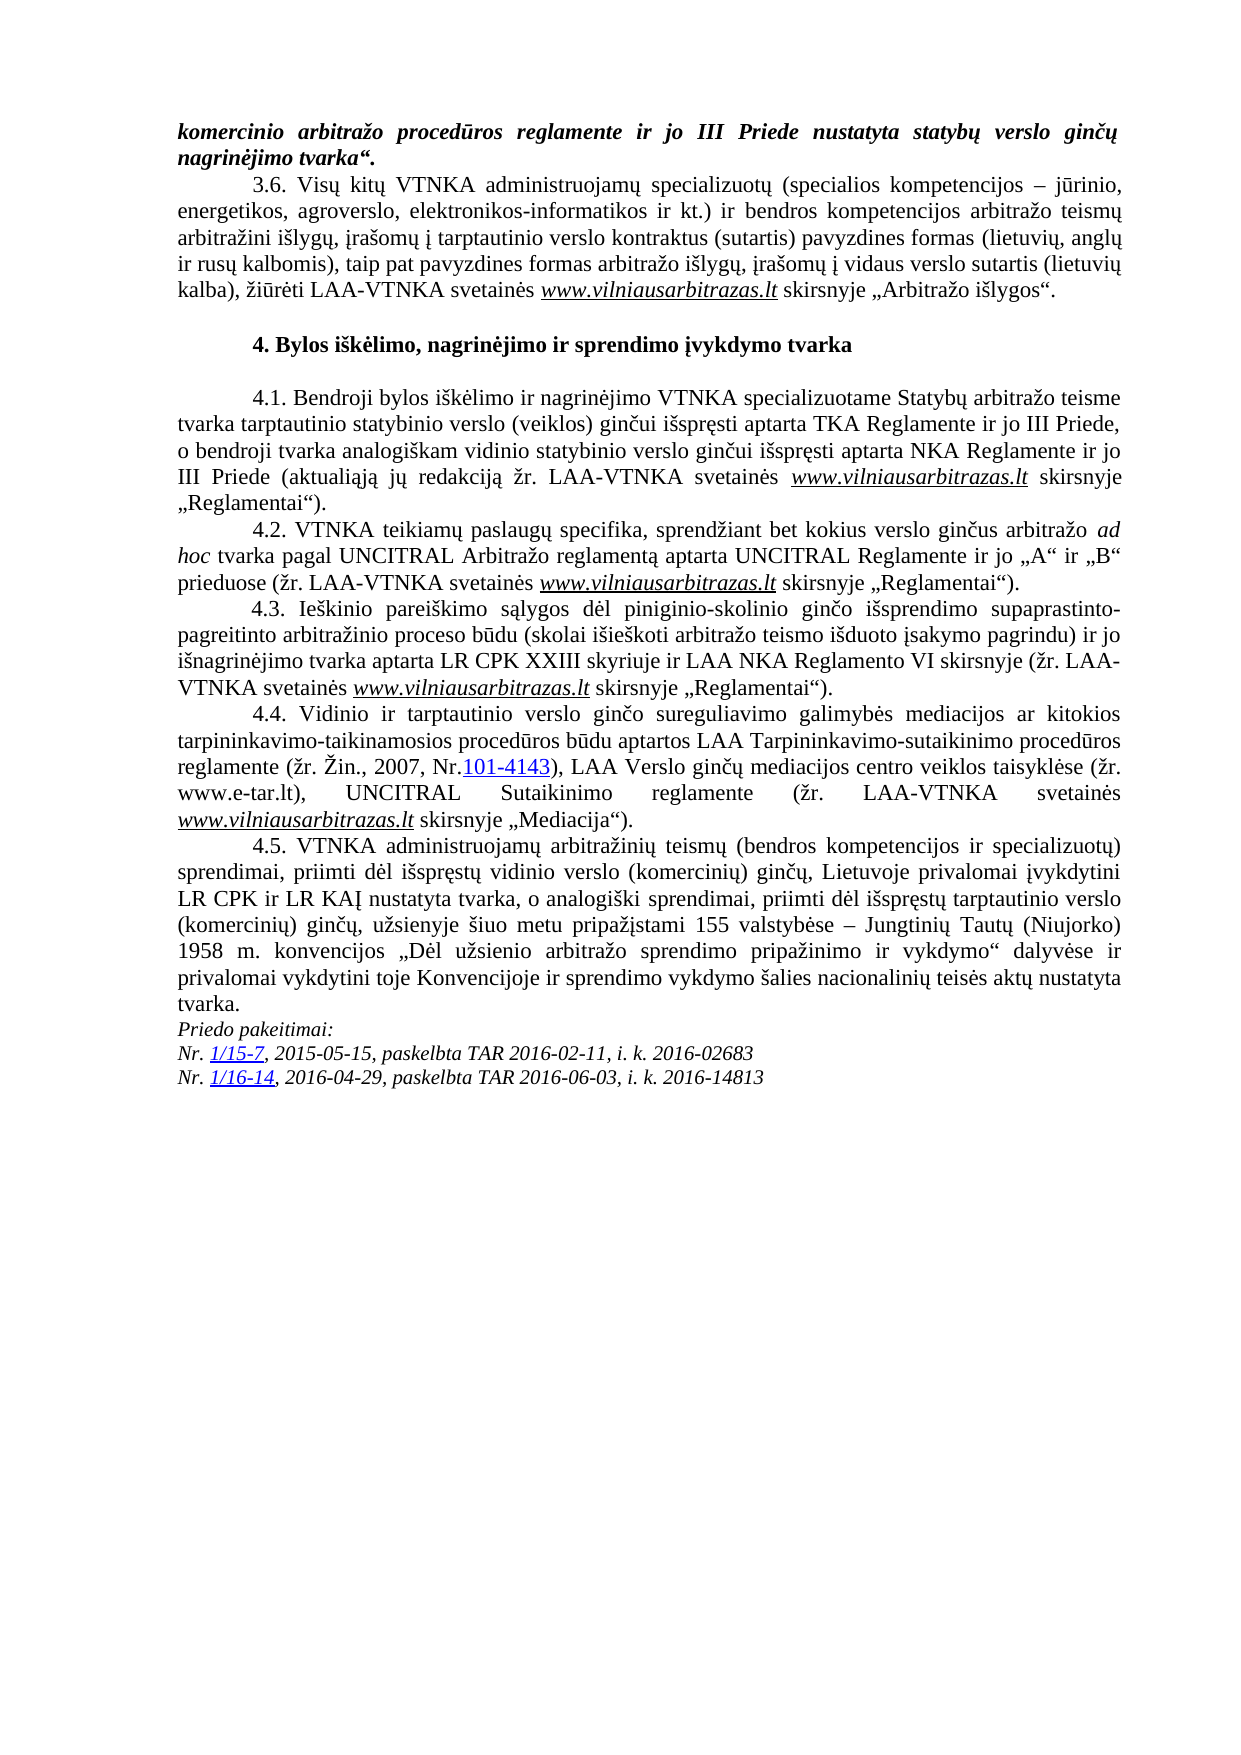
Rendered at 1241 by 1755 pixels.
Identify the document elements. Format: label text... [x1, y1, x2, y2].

text 4.1. Bendroji bylos iškėlimo ir nagrinėjimo VTNKA specializuotame Statybų arbitražo teisme tvarka tarptautinio statybinio verslo (veiklos) ginčui išspręsti aptarta TKA Reglamente ir jo III Priede, o bendroji tvarka analogiškam vidinio statybinio verslo ginčui išspręsti aptarta NKA Reglamente ir jo III Priede (aktualiąją jų redakciją žr. LAA-VTNKA svetainės www.vilniausarbitrazas.lt skirsnyje „Reglamentai“). [177, 384, 1122, 516]
text Priedo pakeitimai: [177, 1017, 1122, 1041]
text Nr. 1/15-7, 2015-05-15, paskelbta TAR 2016-02-11, i. k. 2016-02683 [177, 1041, 1122, 1065]
text Nr. 1/16-14, 2016-04-29, paskelbta TAR 2016-06-03, i. k. 2016-14813 [177, 1065, 1122, 1089]
text 4.2. VTNKA teikiamų paslaugų specifika, sprendžiant bet kokius verslo ginčus arbitražo ad hoc tvarka pagal UNCITRAL Arbitražo reglamentą aptarta UNCITRAL Reglamente ir jo „A“ ir „B“ prieduose (žr. LAA-VTNKA svetainės www.vilniausarbitrazas.lt skirsnyje „Reglamentai“). [177, 516, 1122, 595]
text 4.4. Vidinio ir tarptautinio verslo ginčo sureguliavimo galimybės mediacijos ar kitokios tarpininkavimo-taikinamosios procedūros būdu aptartos LAA Tarpininkavimo-sutaikinimo procedūros reglamente (žr. Žin., 2007, Nr.101-4143), LAA Verslo ginčų mediacijos centro veiklos taisyklėse (žr. www.e-tar.lt), UNCITRAL Sutaikinimo reglamente (žr. LAA-VTNKA svetainės www.vilniausarbitrazas.lt skirsnyje „Mediacija“). [177, 700, 1122, 832]
text 4.3. Ieškinio pareiškimo sąlygos dėl piniginio-skolinio ginčo išsprendimo supaprastinto-pagreitinto arbitražinio proceso būdu (skolai išieškoti arbitražo teismo išduoto įsakymo pagrindu) ir jo išnagrinėjimo tvarka aptarta LR CPK XXIII skyriuje ir LAA NKA Reglamento VI skirsnyje (žr. LAA-VTNKA svetainės www.vilniausarbitrazas.lt skirsnyje „Reglamentai“). [177, 595, 1122, 700]
text 3.6. Visų kitų VTNKA administruojamų specializuotų (specialios kompetencijos – jūrinio, energetikos, agroverslo, elektronikos-informatikos ir kt.) ir bendros kompetencijos arbitražo teismų arbitražini išlygų, įrašomų į tarptautinio verslo kontraktus (sutartis) pavyzdines formas (lietuvių, anglų ir rusų kalbomis), taip pat pavyzdines formas arbitražo išlygų, įrašomų į vidaus verslo sutartis (lietuvių kalba), žiūrėti LAA-VTNKA svetainės www.vilniausarbitrazas.lt skirsnyje „Arbitražo išlygos“. [177, 171, 1122, 303]
text 4. Bylos iškėlimo, nagrinėjimo ir sprendimo įvykdymo tvarka [177, 331, 1122, 358]
text komercinio arbitražo procedūros reglamente ir jo III Priede nustatyta statybų verslo ginčų nagrinėjimo tvarka“. [177, 118, 1122, 171]
text 4.5. VTNKA administruojamų arbitražinių teismų (bendros kompetencijos ir specializuotų) sprendimai, priimti dėl išspręstų vidinio verslo (komercinių) ginčų, Lietuvoje privalomai įvykdytini LR CPK ir LR KAĮ nustatyta tvarka, o analogiški sprendimai, priimti dėl išspręstų tarptautinio verslo (komercinių) ginčų, užsienyje šiuo metu pripažįstami 155 valstybėse – Jungtinių Tautų (Niujorko) 1958 m. konvencijos „Dėl užsienio arbitražo sprendimo pripažinimo ir vykdymo“ dalyvėse ir privalomai vykdytini toje Konvencijoje ir sprendimo vykdymo šalies nacionalinių teisės aktų nustatyta tvarka. [177, 832, 1122, 1017]
